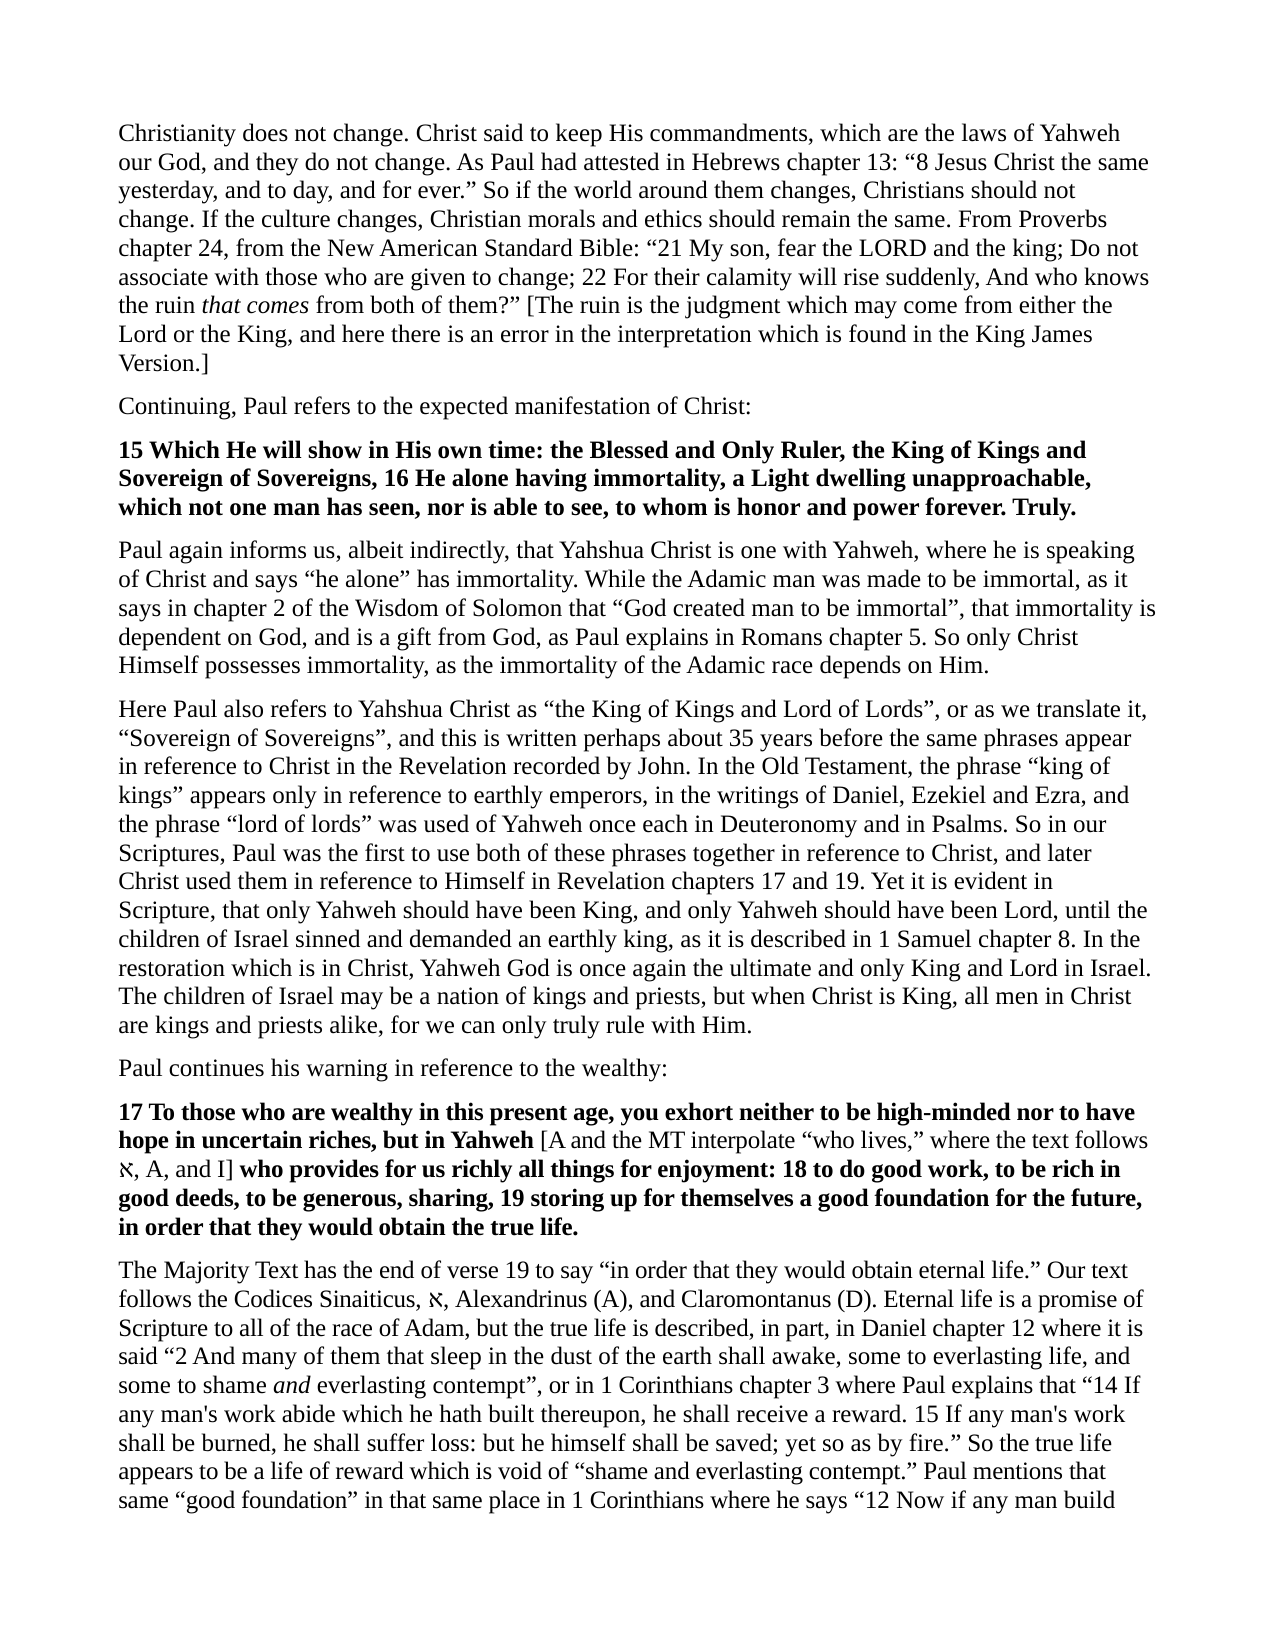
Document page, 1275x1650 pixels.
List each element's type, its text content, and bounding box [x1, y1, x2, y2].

text Continuing, Paul refers to the expected manifestation of Christ: [118, 391, 1157, 420]
text The Majority Text has the end of verse 19 to say “in order that they would obtain eternal life.” Our text follows the Codices Sinaiticus, א, Alexandrinus (A), and Claromontanus (D). Eternal life is a promise of Scripture to all of the race of Adam, but the true life is described, in part, in Daniel chapter 12 where it is said “2 And many of them that sleep in the dust of the earth shall awake, some to everlasting life, and some to shame and everlasting contempt”, or in 1 Corinthians chapter 3 where Paul explains that “14 If any man's work abide which he hath built thereupon, he shall receive a reward. 15 If any man's work shall be burned, he shall suffer loss: but he himself shall be saved; yet so as by fire.” So the true life appears to be a life of reward which is void of “shame and everlasting contempt.” Paul mentions that same “good foundation” in that same place in 1 Corinthians where he says “12 Now if any man build [118, 1255, 1157, 1514]
text Paul continues his warning in reference to the wealthy: [118, 1053, 1157, 1082]
text Here Paul also refers to Yahshua Christ as “the King of Kings and Lord of Lords”, or as we translate it, “Sovereign of Sovereigns”, and this is written perhaps about 35 years before the same phrases appear in reference to Christ in the Revelation recorded by John. In the Old Testament, the phrase “king of kings” appears only in reference to earthly emperors, in the writings of Daniel, Ezekiel and Ezra, and the phrase “lord of lords” was used of Yahweh once each in Deuteronomy and in Psalms. So in our Scriptures, Paul was the first to use both of these phrases together in reference to Christ, and later Christ used them in reference to Himself in Revelation chapters 17 and 19. Yet it is evident in Scripture, that only Yahweh should have been King, and only Yahweh should have been Lord, until the children of Israel sinned and demanded an earthly king, as it is described in 1 Samuel chapter 8. In the restoration which is in Christ, Yahweh God is once again the ultimate and only King and Lord in Israel. The children of Israel may be a nation of kings and priests, but when Christ is King, all men in Christ are kings and priests alike, for we can only truly rule with Him. [118, 694, 1157, 1039]
text Christianity does not change. Christ said to keep His commandments, which are the laws of Yahweh our God, and they do not change. As Paul had attested in Hebrews chapter 13: “8 Jesus Christ the same yesterday, and to day, and for ever.” So if the world around them changes, Christians should not change. If the culture changes, Christian morals and ethics should remain the same. From Proverbs chapter 24, from the New American Standard Bible: “21 My son, fear the LORD and the king; Do not associate with those who are given to change; 22 For their calamity will rise suddenly, And who knows the ruin that comes from both of them?” [The ruin is the judgment which may come from either the Lord or the King, and here there is an error in the interpretation which is found in the King James Version.] [118, 118, 1157, 377]
text Paul again informs us, albeit indirectly, that Yahshua Christ is one with Yahweh, where he is speaking of Christ and says “he alone” has immortality. While the Adamic man was made to be immortal, as it says in chapter 2 of the Wisdom of Solomon that “God created man to be immortal”, that immortality is dependent on God, and is a gift from God, as Paul explains in Romans chapter 5. So only Christ Himself possesses immortality, as the immortality of the Adamic race depends on Him. [118, 536, 1157, 679]
text 15 Which He will show in His own time: the Blessed and Only Ruler, the King of Kings and Sovereign of Sovereigns, 16 He alone having immortality, a Light dwelling unapproachable, which not one man has seen, nor is able to see, to whom is honor and power forever. Truly. [118, 435, 1157, 521]
text 17 To those who are wealthy in this present age, you exhort neither to be high-minded nor to have hope in uncertain riches, but in Yahweh [A and the MT interpolate “who lives,” where the text follows א, A, and I] who provides for us richly all things for enjoyment: 18 to do good work, to be rich in good deeds, to be generous, sharing, 19 storing up for themselves a good foundation for the future, in order that they would obtain the true life. [118, 1097, 1157, 1241]
